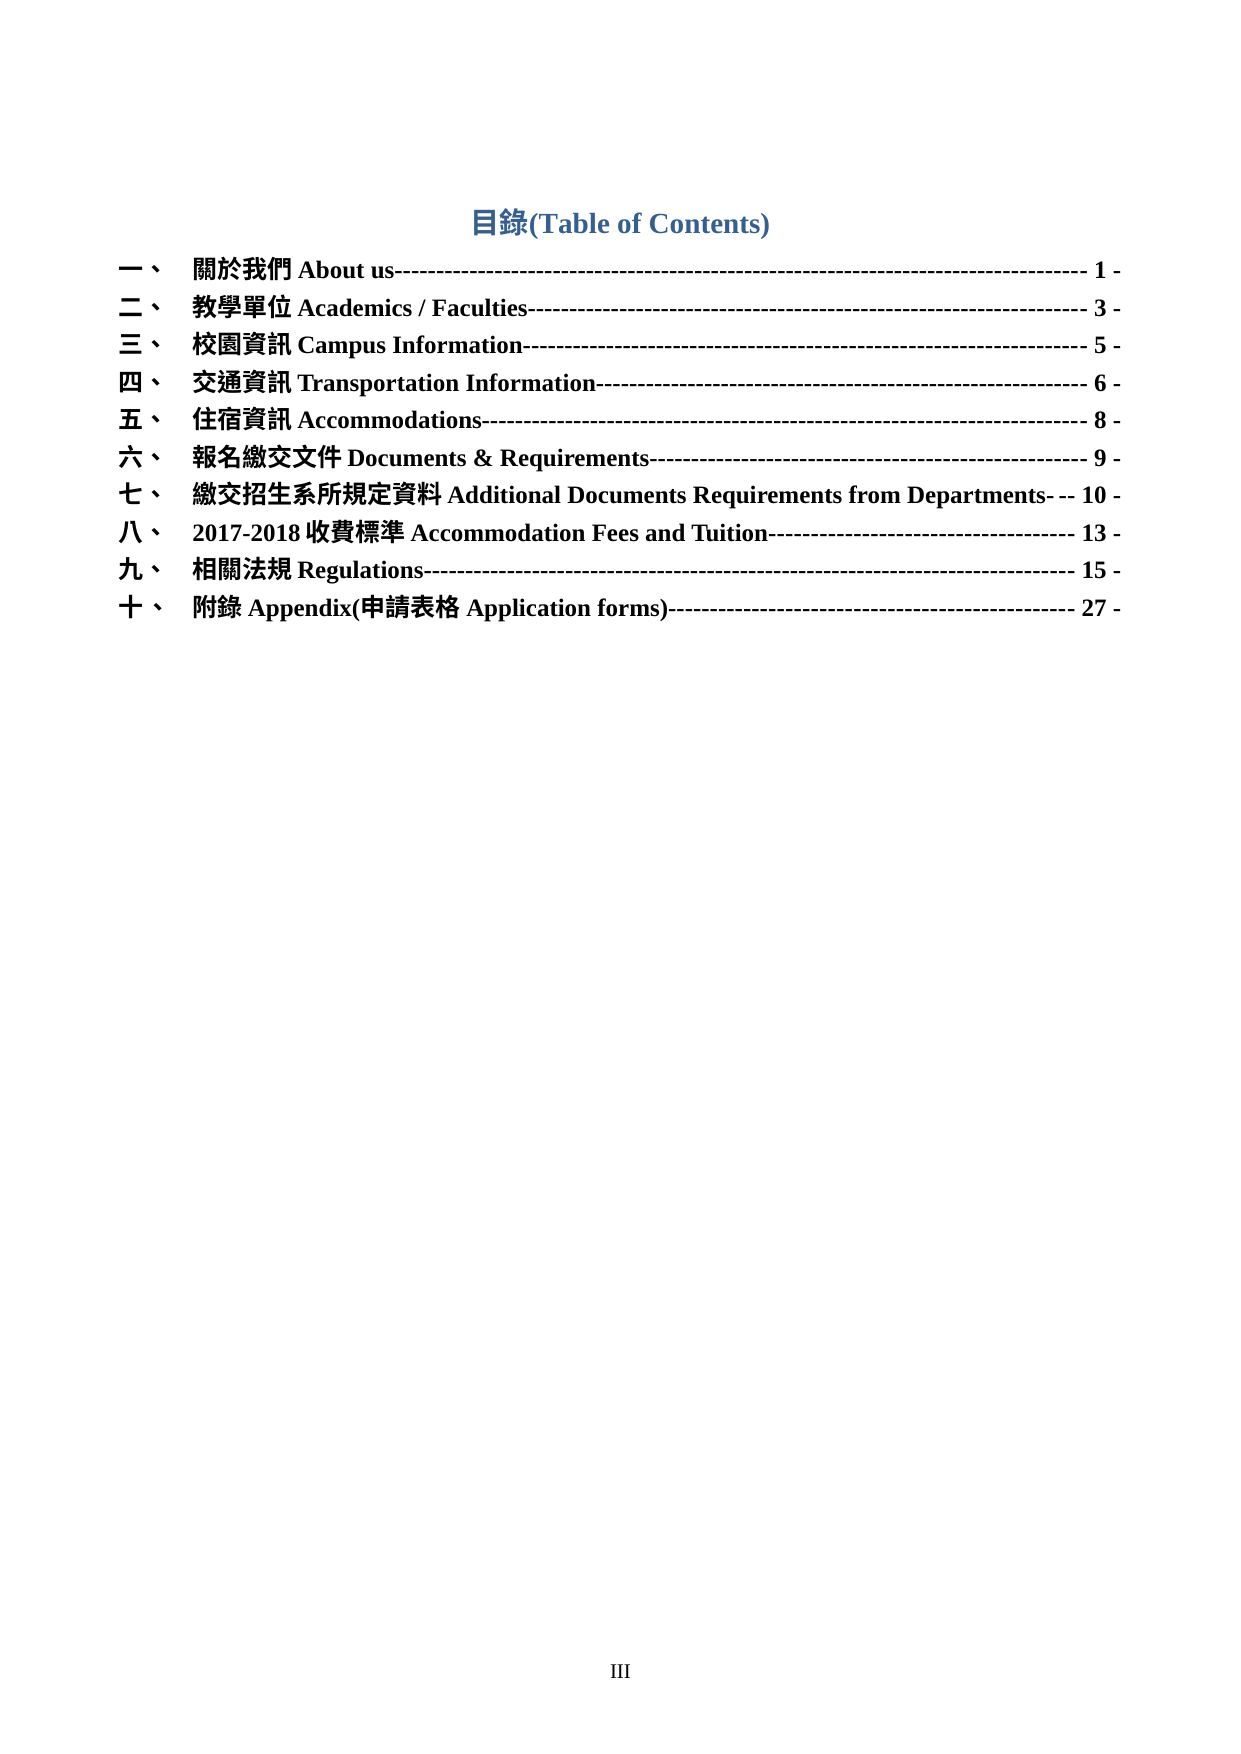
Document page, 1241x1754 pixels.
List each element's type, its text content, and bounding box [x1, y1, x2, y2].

text 五、 住宿資訊Accommodations - 8 - [118, 398, 1122, 436]
text 一、 關於我們 About us - 1 - [118, 248, 1122, 286]
text 八、 2017-2018收費標準Accommodation Fees and Tuition - 13 - [118, 511, 1122, 548]
subtitle 目錄(Table of Contents) [118, 200, 1122, 242]
text 十、 附錄 Appendix(申請表格 Application forms) - 27 - [118, 586, 1122, 623]
text 七、 繳交招生系所規定資料Additional Documents Requirements from Departments - 10 - [118, 473, 1122, 511]
text 三、 校園資訊Campus Information - 5 - [118, 323, 1122, 361]
text 九、 相關法規Regulations - 15 - [118, 548, 1122, 586]
text 六、 報名繳交文件Documents & Requirements - 9 - [118, 436, 1122, 473]
text 四、 交通資訊Transportation Information - 6 - [118, 361, 1122, 398]
text 二、 教學單位Academics / Faculties - 3 - [118, 286, 1122, 323]
